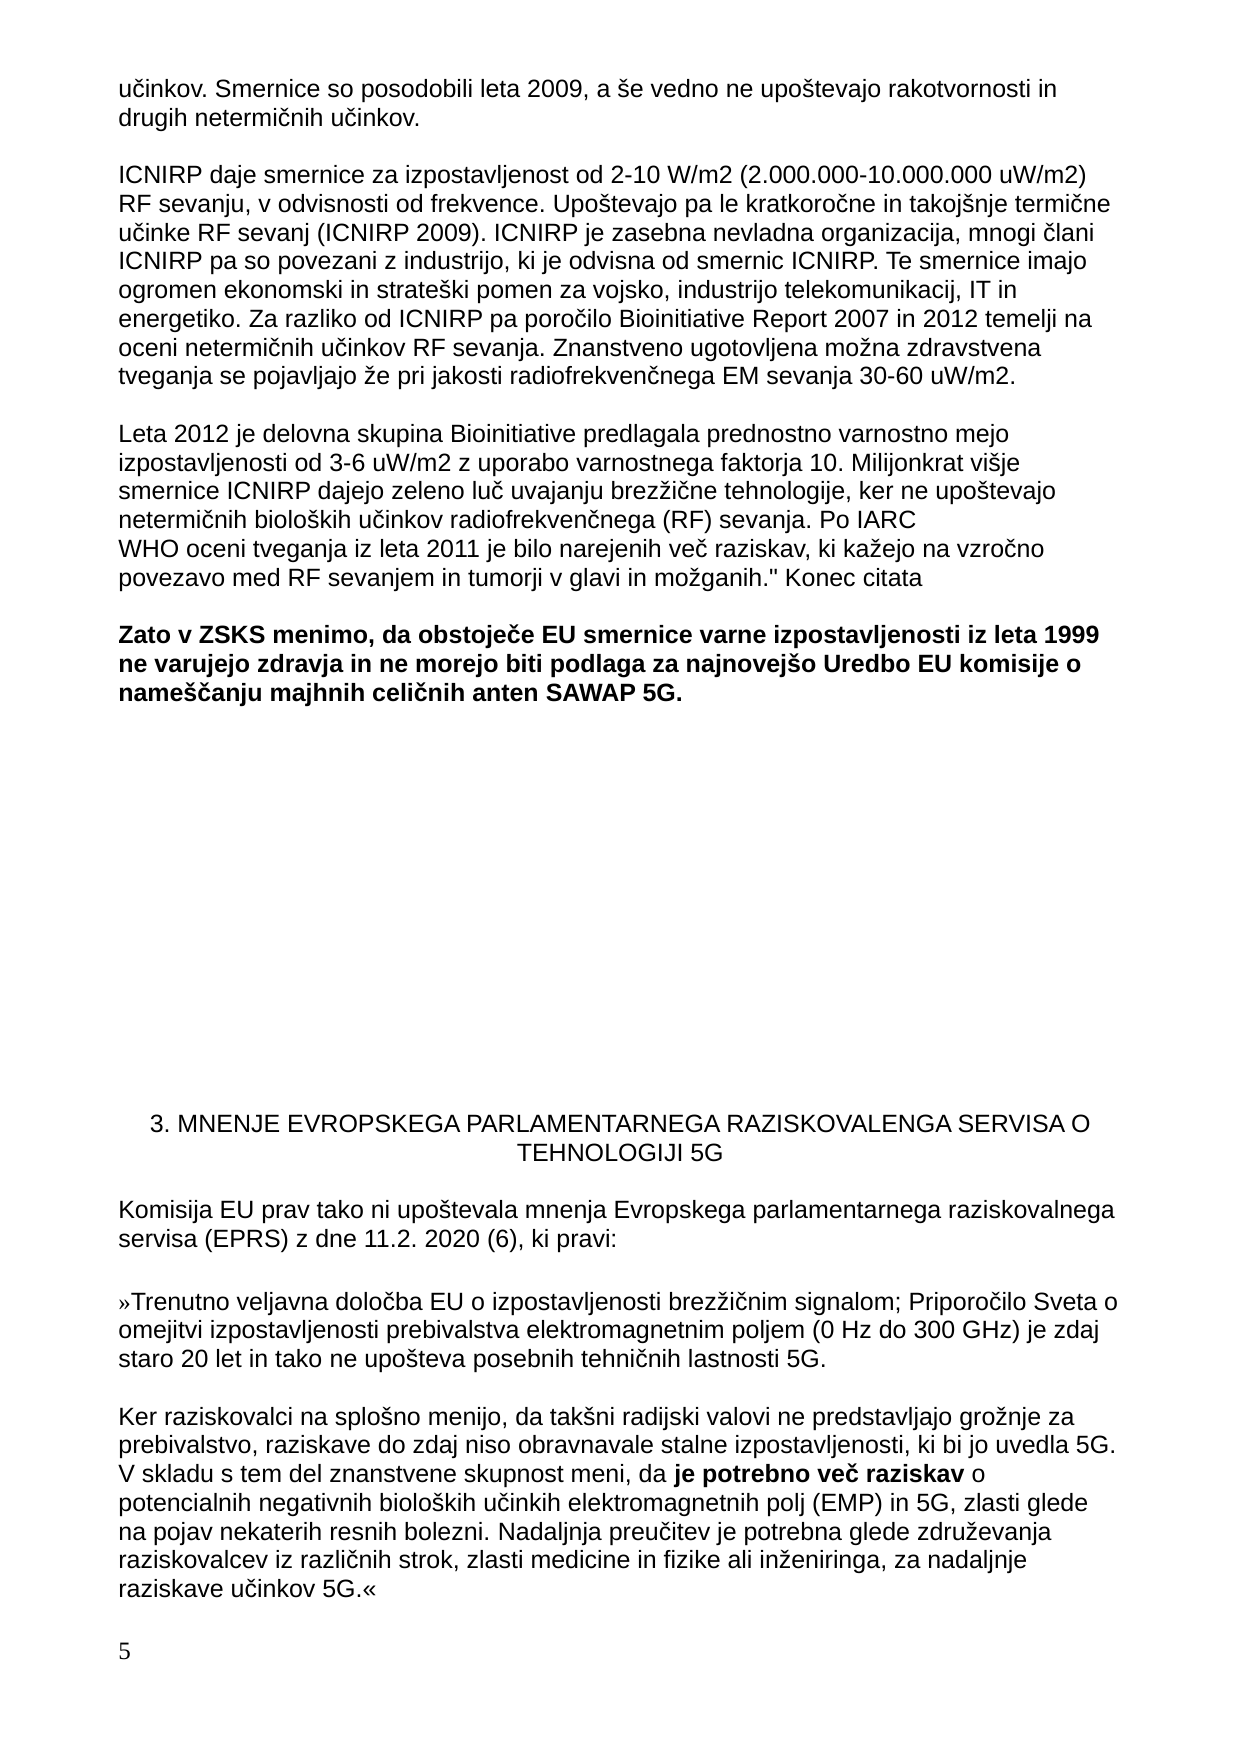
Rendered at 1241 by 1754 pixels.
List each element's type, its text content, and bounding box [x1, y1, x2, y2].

text 3. MNENJE EVROPSKEGA PARLAMENTARNEGA RAZISKOVALENGA SERVISA O TEHNOLOGIJI 5G [118, 1109, 1122, 1166]
text WHO oceni tveganja iz leta 2011 je bilo narejenih več raziskav, ki kažejo na vzročno [118, 534, 1122, 562]
text povezavo med RF sevanjem in tumorji v glavi in možganih." Konec citata [118, 562, 1122, 591]
text izpostavljenosti od 3-6 uW/m2 z uporabo varnostnega faktorja 10. Milijonkrat višje [118, 447, 1122, 476]
text »Trenutno veljavna določba EU o izpostavljenosti brezžičnim signalom; Priporočilo Sveta o omejitvi izpostavljenosti prebivalstva elektromagnetnim poljem (0 Hz do 300 GHz) je zdaj staro 20 let in tako ne upošteva posebnih tehničnih lastnosti 5G. [118, 1287, 1122, 1373]
text učinkov. Smernice so posodobili leta 2009, a še vedno ne upoštevajo rakotvornosti in drugih netermičnih učinkov. [118, 74, 1122, 131]
text Zato v ZSKS menimo, da obstoječe EU smernice varne izpostavljenosti iz leta 1999 ne varujejo zdravja in ne morejo biti podlaga za najnovejšo Uredbo EU komisije o nameščanju majhnih celičnih anten SAWAP 5G. [118, 620, 1122, 706]
text smernice ICNIRP dajejo zeleno luč uvajanju brezžične tehnologije, ker ne upoštevajo netermičnih bioloških učinkov radiofrekvenčnega (RF) sevanja. Po IARC [118, 476, 1122, 534]
text ICNIRP daje smernice za izpostavljenost od 2-10 W/m2 (2.000.000-10.000.000 uW/m2) RF sevanju, v odvisnosti od frekvence. Upoštevajo pa le kratkoročne in takojšnje termične učinke RF sevanj (ICNIRP 2009). ICNIRP je zasebna nevladna organizacija, mnogi člani ICNIRP pa so povezani z industrijo, ki je odvisna od smernic ICNIRP. Te smernice imajo ogromen ekonomski in strateški pomen za vojsko, industrijo telekomunikacij, IT in energetiko. Za razliko od ICNIRP pa poročilo Bioinitiative Report 2007 in 2012 temelji na oceni netermičnih učinkov RF sevanja. Znanstveno ugotovljena možna zdravstvena tveganja se pojavljajo že pri jakosti radiofrekvenčnega EM sevanja 30-60 uW/m2. [118, 160, 1122, 390]
text Komisija EU prav tako ni upoštevala mnenja Evropskega parlamentarnega raziskovalnega servisa (EPRS) z dne 11.2. 2020 (6), ki pravi: [118, 1195, 1122, 1252]
text Leta 2012 je delovna skupina Bioinitiative predlagala prednostno varnostno mejo [118, 419, 1122, 447]
text Ker raziskovalci na splošno menijo, da takšni radijski valovi ne predstavljajo grožnje za prebivalstvo, raziskave do zdaj niso obravnavale stalne izpostavljenosti, ki bi jo uvedla 5G. V skladu s tem del znanstvene skupnost meni, da je potrebno več raziskav o potencialnih negativnih bioloških učinkih elektromagnetnih polj (EMP) in 5G, zlasti glede na pojav nekaterih resnih bolezni. Nadaljnja preučitev je potrebna glede združevanja raziskovalcev iz različnih strok, zlasti medicine in fizike ali inženiringa, za nadaljnje raziskave učinkov 5G.« [118, 1402, 1122, 1603]
